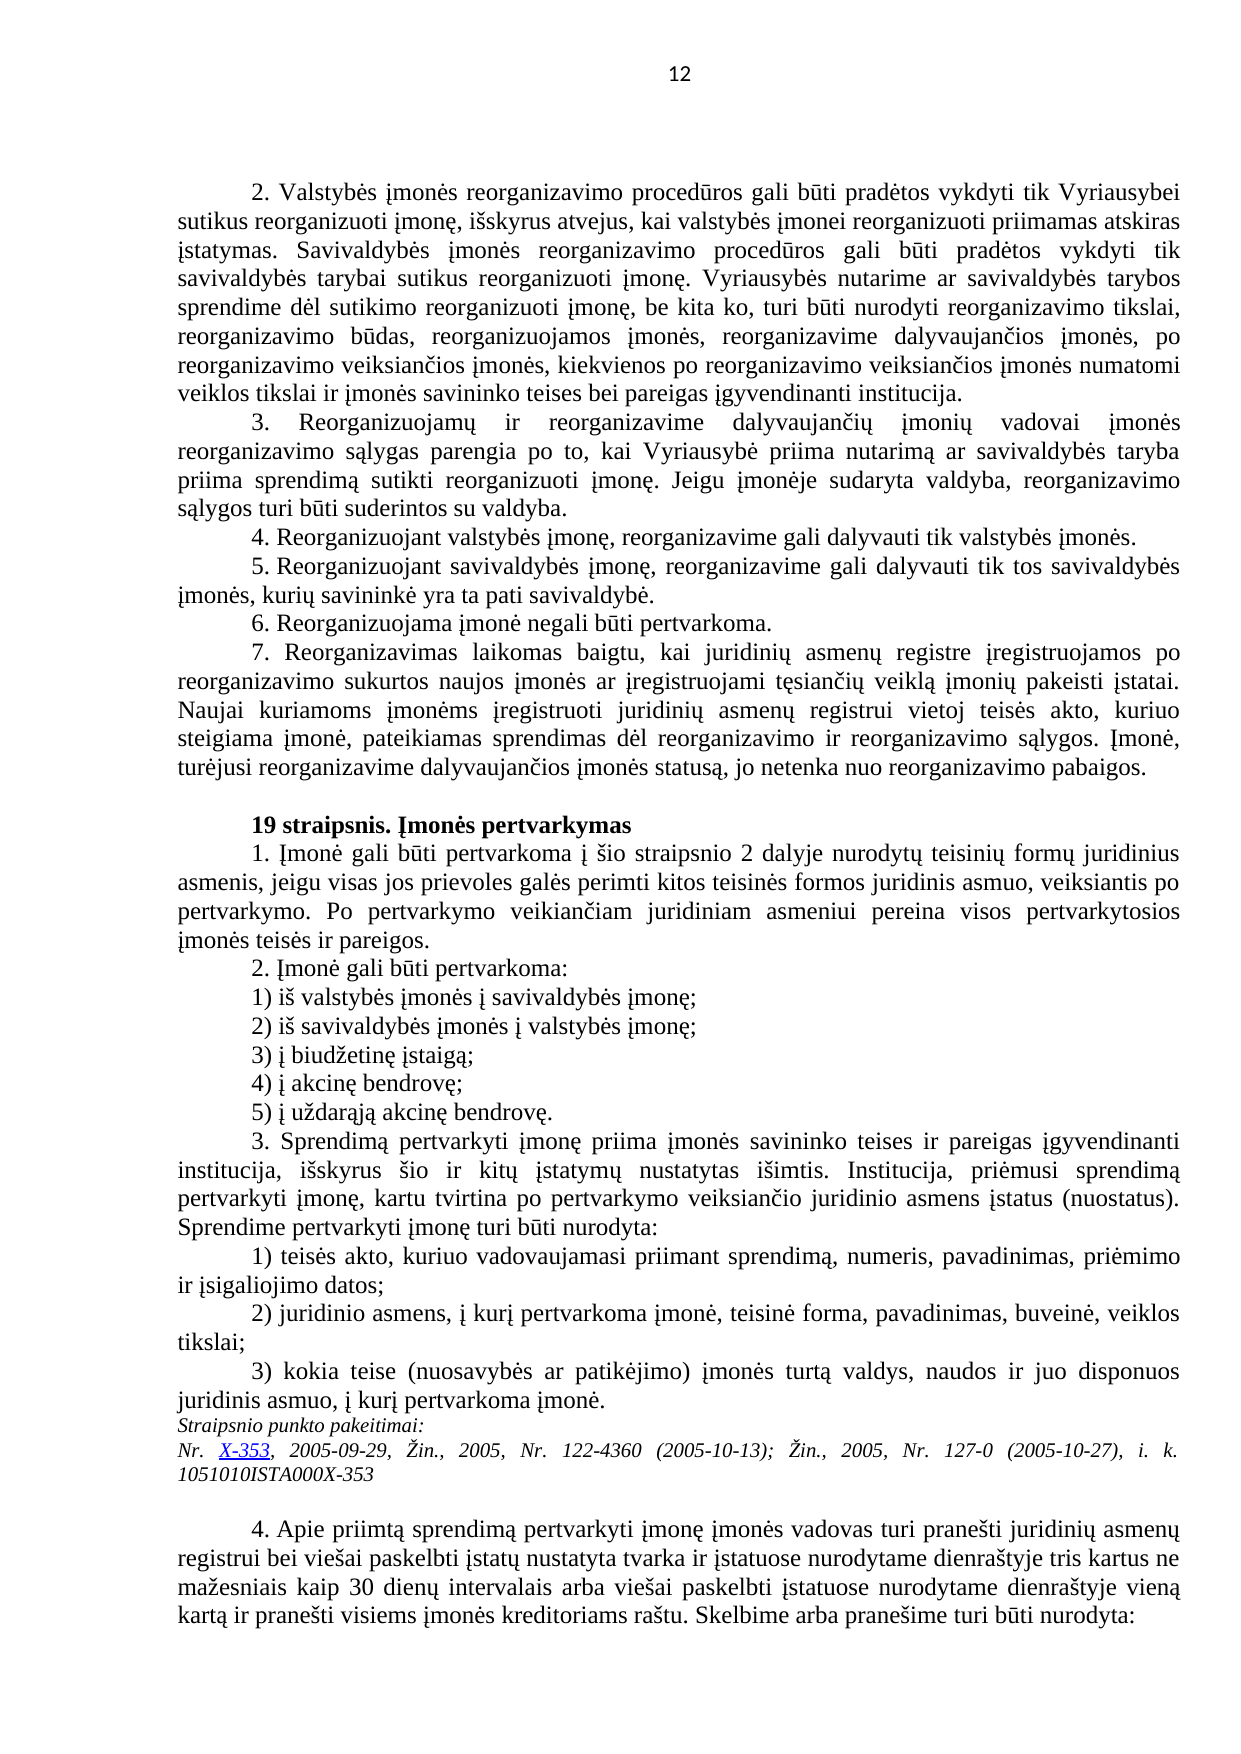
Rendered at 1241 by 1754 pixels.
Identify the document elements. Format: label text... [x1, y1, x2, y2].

text 4. Apie priimtą sprendimą pertvarkyti įmonę įmonės vadovas turi pranešti juridinių asmenų registrui bei viešai paskelbti įstatų nustatyta tvarka ir įstatuose nurodytame dienraštyje tris kartus ne mažesniais kaip 30 dienų intervalais arba viešai paskelbti įstatuose nurodytame dienraštyje vieną kartą ir pranešti visiems įmonės kreditoriams raštu. Skelbime arba pranešime turi būti nurodyta: [177, 1514, 1181, 1629]
text 4) į akcinę bendrovę; [177, 1068, 1181, 1097]
text 1. Įmonė gali būti pertvarkoma į šio straipsnio 2 dalyje nurodytų teisinių formų juridinius asmenis, jeigu visas jos prievoles galės perimti kitos teisinės formos juridinis asmuo, veiksiantis po pertvarkymo. Po pertvarkymo veikiančiam juridiniam asmeniui pereina visos pertvarkytosios įmonės teisės ir pareigos. [177, 838, 1181, 953]
text 3) į biudžetinę įstaigą; [177, 1040, 1181, 1068]
text 19 straipsnis. Įmonės pertvarkymas [177, 810, 1181, 838]
text 3. Reorganizuojamų ir reorganizavime dalyvaujančių įmonių vadovai įmonės reorganizavimo sąlygas parengia po to, kai Vyriausybė priima nutarimą ar savivaldybės taryba priima sprendimą sutikti reorganizuoti įmonę. Jeigu įmonėje sudaryta valdyba, reorganizavimo sąlygos turi būti suderintos su valdyba. [177, 407, 1181, 522]
text 2. Įmonė gali būti pertvarkoma: [177, 953, 1181, 982]
text 2. Valstybės įmonės reorganizavimo procedūros gali būti pradėtos vykdyti tik Vyriausybei sutikus reorganizuoti įmonę, išskyrus atvejus, kai valstybės įmonei reorganizuoti priimamas atskiras įstatymas. Savivaldybės įmonės reorganizavimo procedūros gali būti pradėtos vykdyti tik savivaldybės tarybai sutikus reorganizuoti įmonę. Vyriausybės nutarime ar savivaldybės tarybos sprendime dėl sutikimo reorganizuoti įmonę, be kita ko, turi būti nurodyti reorganizavimo tikslai, reorganizavimo būdas, reorganizuojamos įmonės, reorganizavime dalyvaujančios įmonės, po reorganizavimo veiksiančios įmonės, kiekvienos po reorganizavimo veiksiančios įmonės numatomi veiklos tikslai ir įmonės savininko teises bei pareigas įgyvendinanti institucija. [177, 177, 1181, 407]
text Straipsnio punkto pakeitimai: [177, 1413, 1181, 1437]
text 3. Sprendimą pertvarkyti įmonę priima įmonės savininko teises ir pareigas įgyvendinanti institucija, išskyrus šio ir kitų įstatymų nustatytas išimtis. Institucija, priėmusi sprendimą pertvarkyti įmonę, kartu tvirtina po pertvarkymo veiksiančio juridinio asmens įstatus (nuostatus). Sprendime pertvarkyti įmonę turi būti nurodyta: [177, 1126, 1181, 1241]
text 5) į uždarąją akcinę bendrovę. [177, 1097, 1181, 1126]
text 2) iš savivaldybės įmonės į valstybės įmonę; [177, 1011, 1181, 1040]
text 6. Reorganizuojama įmonė negali būti pertvarkoma. [177, 608, 1181, 637]
text Nr. X-353, 2005-09-29, Žin., 2005, Nr. 122-4360 (2005-10-13); Žin., 2005, Nr. 127-0 (2005-10-27), i. k. 1051010ISTA000X-353 [177, 1437, 1181, 1486]
text 3) kokia teise (nuosavybės ar patikėjimo) įmonės turtą valdys, naudos ir juo disponuos juridinis asmuo, į kurį pertvarkoma įmonė. [177, 1356, 1181, 1413]
text 1) teisės akto, kuriuo vadovaujamasi priimant sprendimą, numeris, pavadinimas, priėmimo ir įsigaliojimo datos; [177, 1241, 1181, 1298]
text 2) juridinio asmens, į kurį pertvarkoma įmonė, teisinė forma, pavadinimas, buveinė, veiklos tikslai; [177, 1298, 1181, 1356]
text 1) iš valstybės įmonės į savivaldybės įmonę; [177, 982, 1181, 1011]
text 7. Reorganizavimas laikomas baigtu, kai juridinių asmenų registre įregistruojamos po reorganizavimo sukurtos naujos įmonės ar įregistruojami tęsiančių veiklą įmonių pakeisti įstatai. Naujai kuriamoms įmonėms įregistruoti juridinių asmenų registrui vietoj teisės akto, kuriuo steigiama įmonė, pateikiamas sprendimas dėl reorganizavimo ir reorganizavimo sąlygos. Įmonė, turėjusi reorganizavime dalyvaujančios įmonės statusą, jo netenka nuo reorganizavimo pabaigos. [177, 637, 1181, 781]
text 5. Reorganizuojant savivaldybės įmonę, reorganizavime gali dalyvauti tik tos savivaldybės įmonės, kurių savininkė yra ta pati savivaldybė. [177, 551, 1181, 608]
text 4. Reorganizuojant valstybės įmonę, reorganizavime gali dalyvauti tik valstybės įmonės. [177, 522, 1181, 551]
